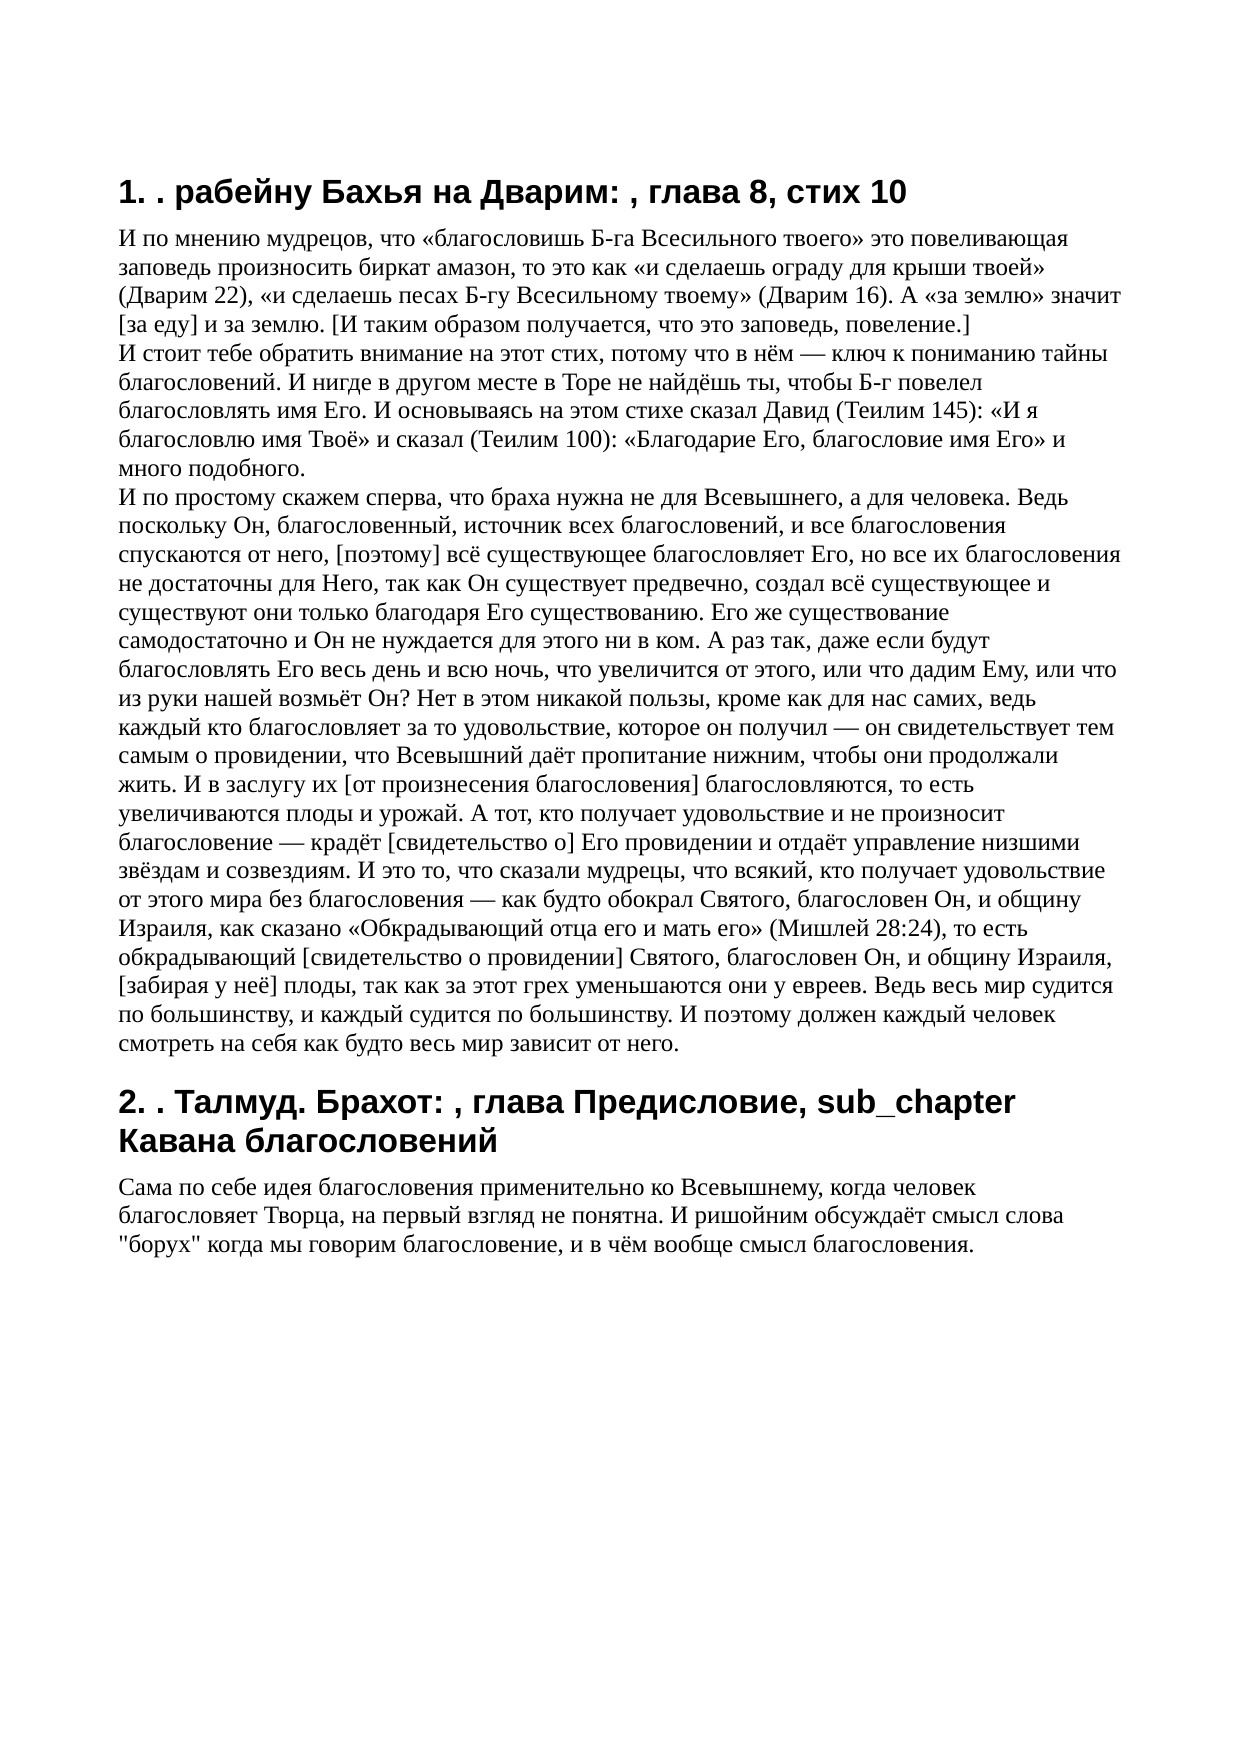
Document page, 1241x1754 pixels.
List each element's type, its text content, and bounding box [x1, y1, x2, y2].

text И стоит тебе обратить внимание на этот стих, потому что в нём — ключ к пониманию тайны благословений. И нигде в другом месте в Торе не найдёшь ты, чтобы Б-г повелел благословлять имя Его. И основываясь на этом стихе сказал Давид (Теилим 145): «И я благословлю имя Твоё» и сказал (Теилим 100): «Благодарие Его, благословие имя Его» и много подобного. [118, 291, 1122, 434]
subtitle . Талмуд. Брахот: , глава Предисловие, sub_chapter Кавана благословений [118, 1009, 1122, 1038]
text И по мнению мудрецов, что «благословишь Б-га Всесильного твоего» это повеливающая заповедь произносить биркат амазон, то это как «и сделаешь ограду для крыши твоей» (Дварим 22), «и сделаешь песах Б-гу Всесильному твоему» (Дварим 16). А «за землю» значит [за еду] и за землю. [И таким образом получается, что это заповедь, повеление.] [118, 176, 1122, 291]
text Сама по себе идея благословения применительно ко Всевышнему, когда человек благословяет Творца, на первый взгляд не понятна. И ришойним обсуждаёт смысл слова "борух" когда мы говорим благословение, и в чём вообще смысл благословения. [118, 1038, 1122, 1124]
subtitle . рабейну Бахья на Дварим: , глава 8, стих 10 [118, 147, 1122, 176]
text И по простому скажем сперва, что браха нужна не для Всевышнего, а для человека. Ведь поскольку Он, благословенный, источник всех благословений, и все благословения спускаются от него, [поэтому] всё существующее благословляет Его, но все их благословения не достаточны для Него, так как Он существует предвечно, создал всё существующее и существуют они только благодаря Его существованию. Его же существование самодостаточно и Он не нуждается для этого ни в ком. А раз так, даже если будут благословлять Его весь день и всю ночь, что увеличится от этого, или что дадим Ему, или что из руки нашей возмьёт Он? Нет в этом никакой пользы, кроме как для нас самих, ведь каждый кто благословляет за то удовольствие, которое он получил — он свидетельствует тем самым о провидении, что Всевышний даёт пропитание нижним, чтобы они продолжали жить. И в заслугу их [от произнесения благословения] благословляются, то есть увеличиваются плоды и урожай. А тот, кто получает удовольствие и не произносит благословение — крадёт [свидетельство о] Его провидении и отдаёт управление низшими звёздам и созвездиям. И это то, что сказали мудрецы, что всякий, кто получает удовольствие от этого мира без благословения — как будто обокрал Святого, благословен Он, и общину Израиля, как сказано «Обкрадывающий отца его и мать его» (Мишлей 28:24), то есть обкрадывающий [свидетельство о провидении] Святого, благословен Он, и общину Израиля, [забирая у неё] плоды, так как за этот грех уменьшаются они у евреев. Ведь весь мир судится по большинству, и каждый судится по большинству. И поэтому должен каждый человек смотреть на себя как будто весь мир зависит от него. [118, 434, 1122, 1009]
